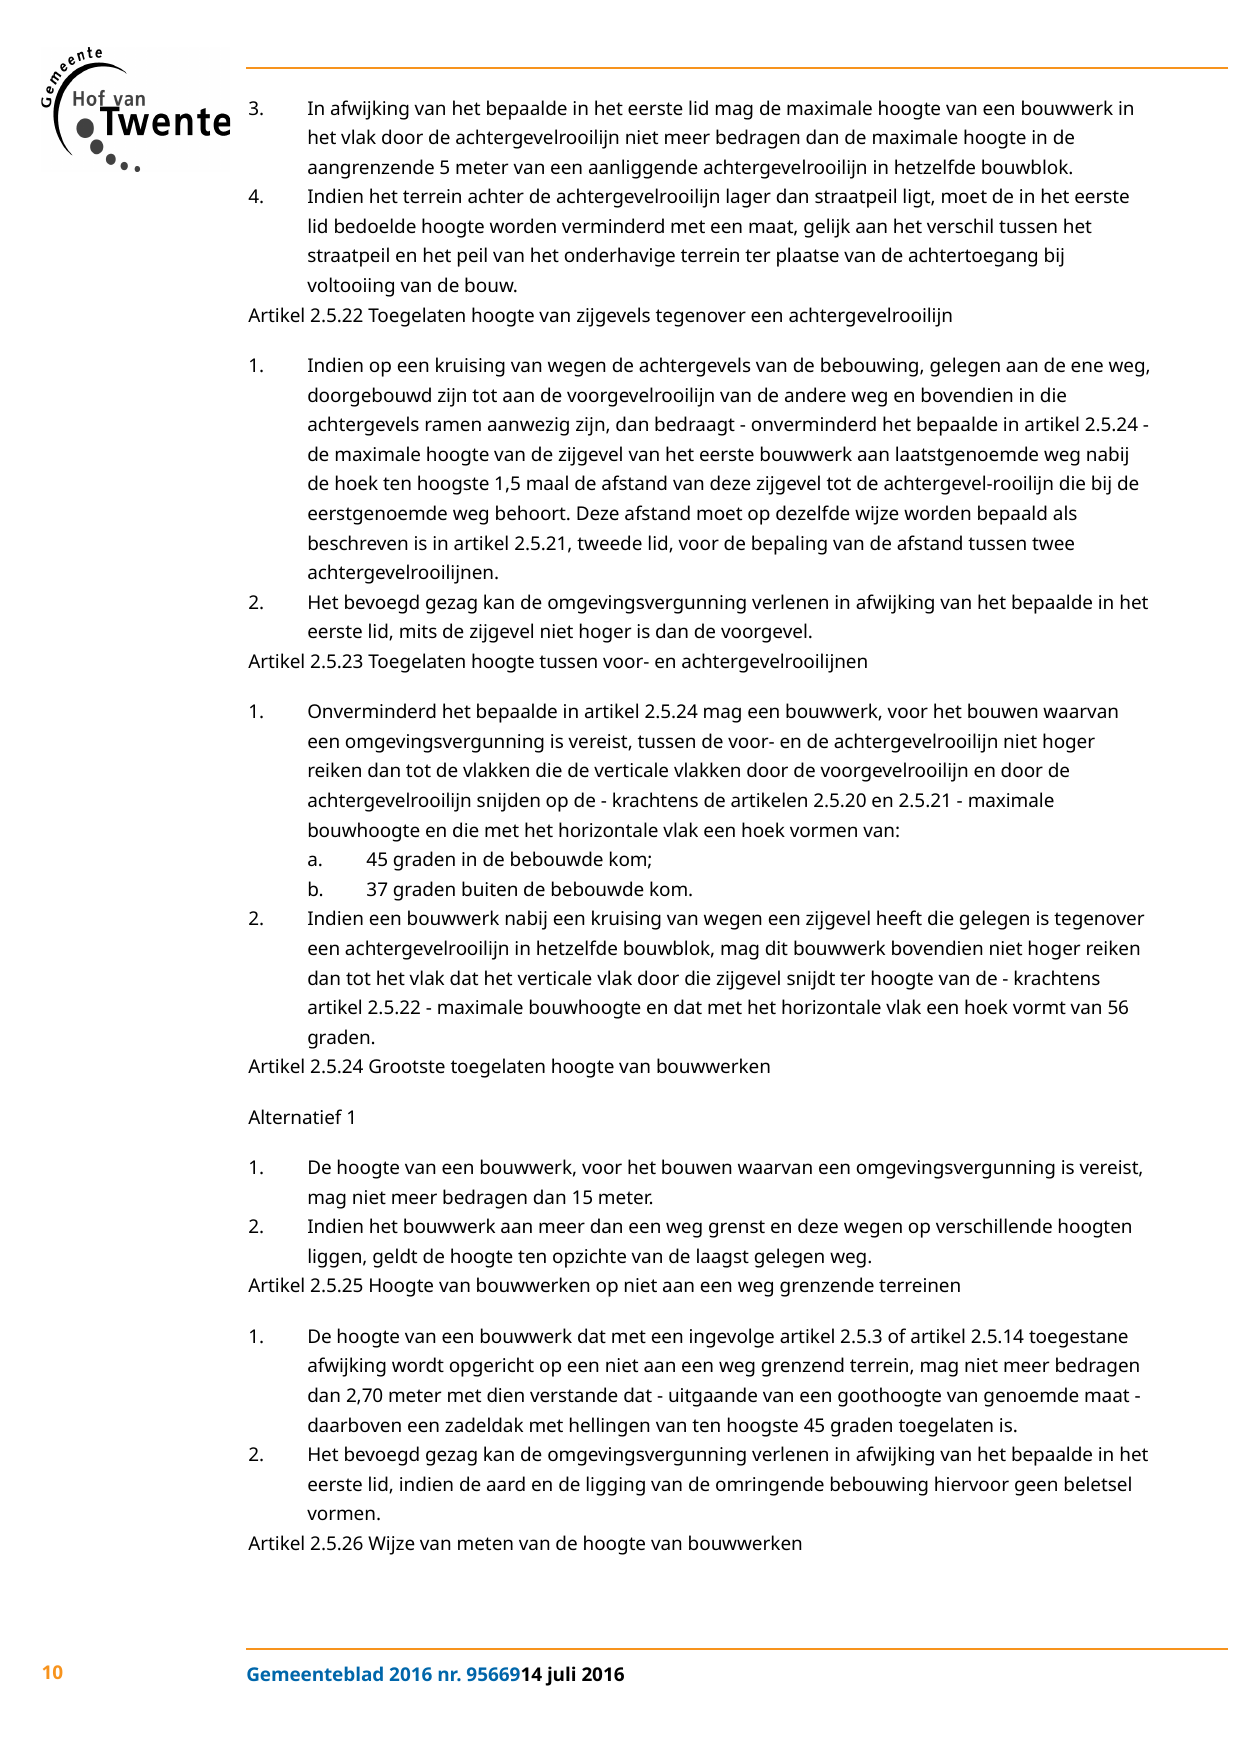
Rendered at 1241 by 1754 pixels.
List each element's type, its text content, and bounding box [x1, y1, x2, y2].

list Onverminderd het bepaalde in artikel 2.5.24 mag een bouwwerk, voor het bouwen waarvan een omgevingsvergunning is vereist, tussen de voor- en de achtergevelrooilijn niet hoger reiken dan tot de vlakken die de verticale vlakken door de voorgevelrooilijn en door de achtergevelrooilijn snijden op de - krachtens de artikelen 2.5.20 en 2.5.21 - maximale bouwhoogte en die met het horizontale vlak een hoek vormen van: [248, 698, 1152, 843]
list Het bevoegd gezag kan de omgevingsvergunning verlenen in afwijking van het bepaalde in het eerste lid, mits de zijgevel niet hoger is dan de voorgevel. [248, 589, 1152, 644]
list Indien een bouwwerk nabij een kruising van wegen een zijgevel heeft die gelegen is tegenover een achtergevelrooilijn in hetzelfde bouwblok, mag dit bouwwerk bovendien niet hoger reiken dan tot het vlak dat het verticale vlak door die zijgevel snijdt ter hoogte van de - krachtens artikel 2.5.22 - maximale bouwhoogte en dat met het horizontale vlak een hoek vormt van 56 graden. [248, 906, 1152, 1050]
list In afwijking van het bepaalde in het eerste lid mag de maximale hoogte van een bouwwerk in het vlak door de achtergevelrooilijn niet meer bedragen dan de maximale hoogte in de aangrenzende 5 meter van een aanliggende achtergevelrooilijn in hetzelfde bouwblok. [248, 95, 1152, 180]
list Indien op een kruising van wegen de achtergevels van de bebouwing, gelegen aan de ene weg, doorgebouwd zijn tot aan de voorgevelrooilijn van de andere weg en bovendien in die achtergevels ramen aanwezig zijn, dan bedraagt - onverminderd het bepaalde in artikel 2.5.24 - de maximale hoogte van de zijgevel van het eerste bouwwerk aan laatstgenoemde weg nabij de hoek ten hoogste 1,5 maal de afstand van deze zijgevel tot de achtergevel-rooilijn die bij de eerstgenoemde weg behoort. Deze afstand moet op dezelfde wijze worden bepaald als beschreven is in artikel 2.5.21, tweede lid, voor de bepaling van de afstand tussen twee achtergevelrooilijnen. [248, 352, 1152, 585]
list De hoogte van een bouwwerk, voor het bouwen waarvan een omgevingsvergunning is vereist, mag niet meer bedragen dan 15 meter. [248, 1154, 1152, 1210]
list Het bevoegd gezag kan de omgevingsvergunning verlenen in afwijking van het bepaalde in het eerste lid, indien de aard en de ligging van de omringende bebouwing hiervoor geen beletsel vormen. [248, 1441, 1152, 1526]
text Alternatief 1 [248, 1104, 1152, 1130]
text Artikel 2.5.24 Grootste toegelaten hoogte van bouwwerken [248, 1053, 1152, 1079]
text Artikel 2.5.23 Toegelaten hoogte tussen voor- en achtergevelrooilijnen [248, 648, 1152, 674]
list 45 graden in de bebouwde kom; [307, 846, 1152, 872]
list 37 graden buiten de bebouwde kom. [307, 876, 1152, 902]
picture [41, 47, 231, 172]
list Indien het bouwwerk aan meer dan een weg grenst en deze wegen op verschillende hoogten liggen, geldt de hoogte ten opzichte van de laagst gelegen weg. [248, 1213, 1152, 1269]
list Indien het terrein achter de achtergevelrooilijn lager dan straatpeil ligt, moet de in het eerste lid bedoelde hoogte worden verminderd met een maat, gelijk aan het verschil tussen het straatpeil en het peil van het onderhavige terrein ter plaatse van de achtertoegang bij voltooiing van de bouw. [248, 183, 1152, 298]
text Artikel 2.5.26 Wijze van meten van de hoogte van bouwwerken [248, 1530, 1152, 1556]
list De hoogte van een bouwwerk dat met een ingevolge artikel 2.5.3 of artikel 2.5.14 toegestane afwijking wordt opgericht op een niet aan een weg grenzend terrein, mag niet meer bedragen dan 2,70 meter met dien verstande dat - uitgaande van een goothoogte van genoemde maat - daarboven een zadeldak met hellingen van ten hoogste 45 graden toegelaten is. [248, 1323, 1152, 1438]
text Artikel 2.5.22 Toegelaten hoogte van zijgevels tegenover een achtergevelrooilijn [248, 302, 1152, 328]
text Artikel 2.5.25 Hoogte van bouwwerken op niet aan een weg grenzende terreinen [248, 1273, 1152, 1298]
